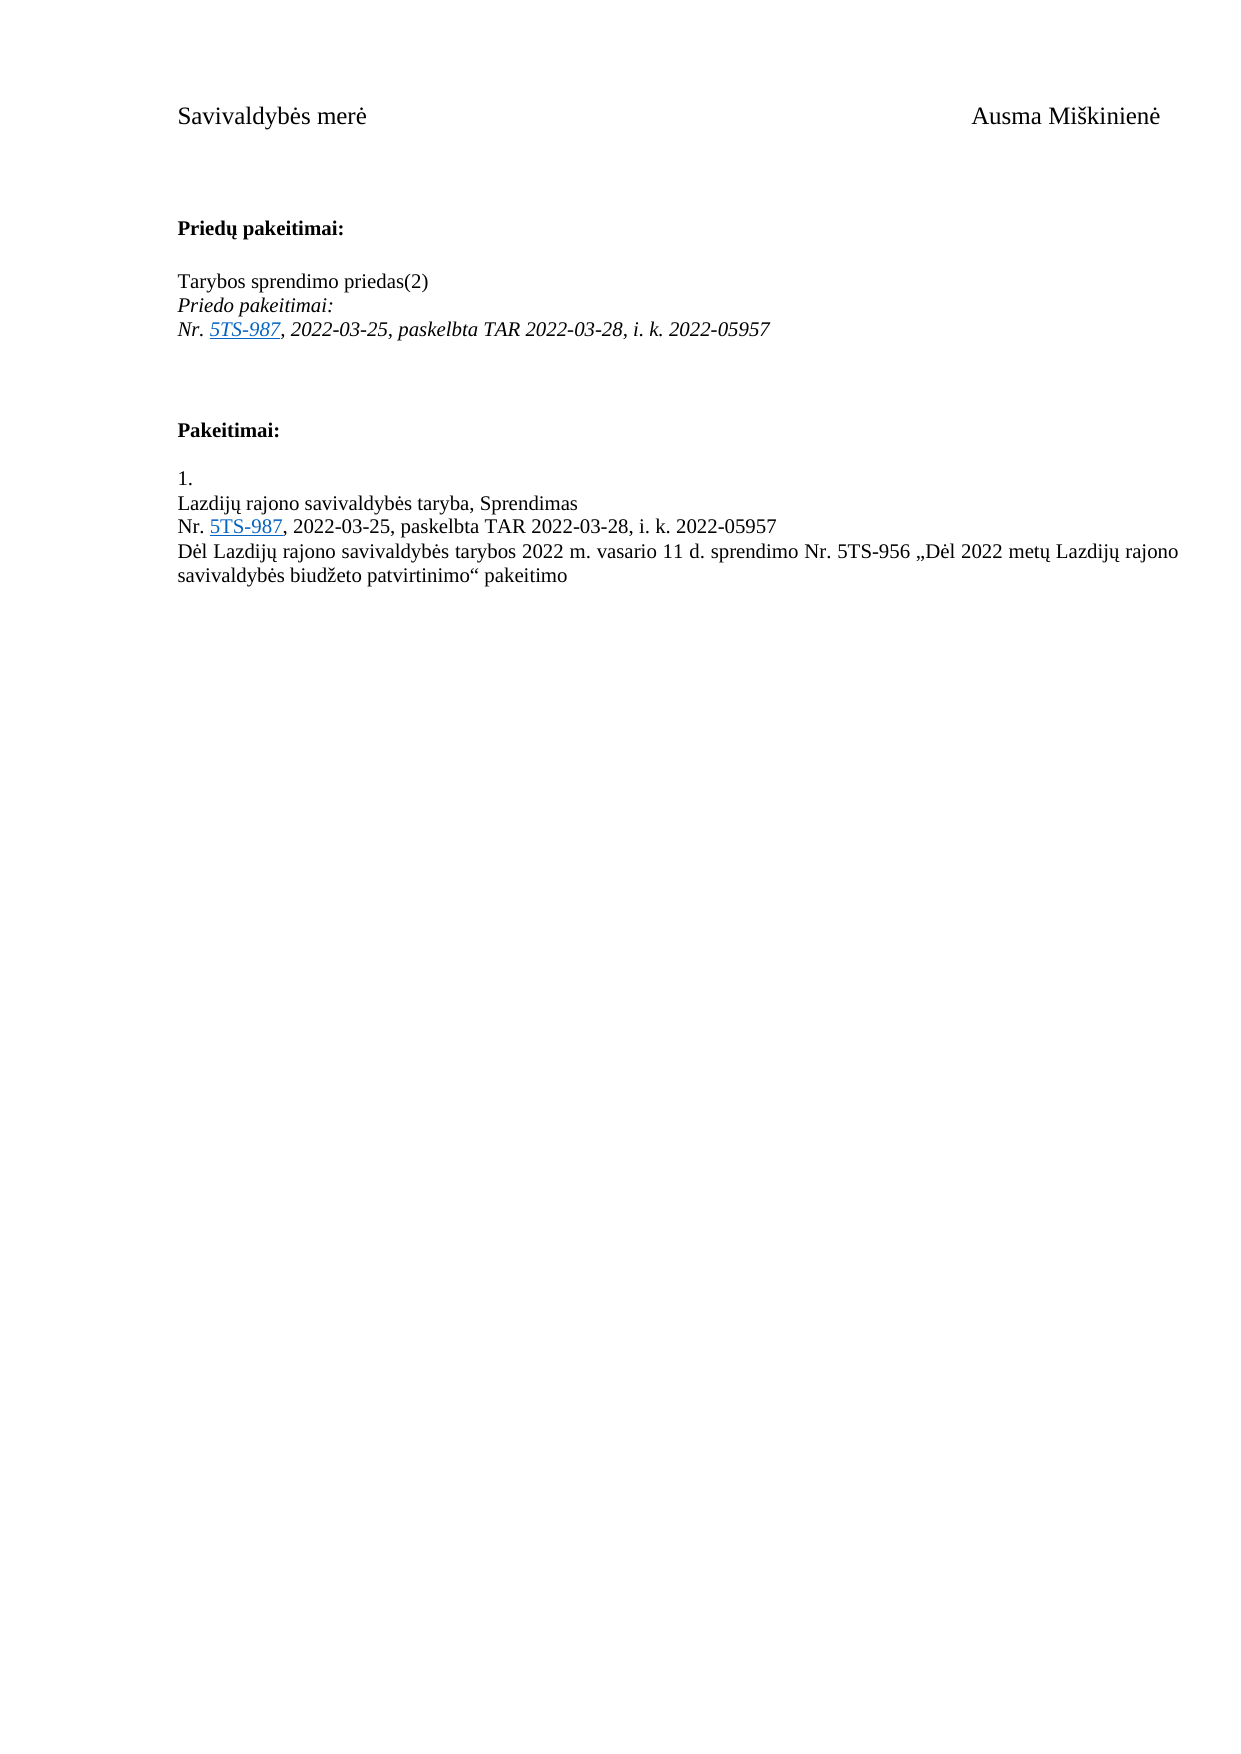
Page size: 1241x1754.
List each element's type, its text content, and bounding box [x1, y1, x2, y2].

text Nr. 5TS-987, 2022-03-25, paskelbta TAR 2022-03-28, i. k. 2022-05957 [177, 514, 1181, 538]
text Priedo pakeitimai: [177, 293, 1181, 317]
text Lazdijų rajono savivaldybės taryba, Sprendimas [177, 490, 1181, 514]
text Priedų pakeitimai: [177, 216, 1181, 240]
text Savivaldybės merė Ausma Miškinienė [177, 101, 1181, 130]
text Nr. 5TS-987, 2022-03-25, paskelbta TAR 2022-03-28, i. k. 2022-05957 [177, 317, 1181, 341]
text Pakeitimai: [177, 418, 1181, 442]
text 1. [177, 466, 1181, 490]
text Dėl Lazdijų rajono savivaldybės tarybos 2022 m. vasario 11 d. sprendimo Nr. 5TS-956 „Dėl 2022 metų Lazdijų rajono savivaldybės biudžeto patvirtinimo“ pakeitimo [177, 538, 1181, 587]
text Tarybos sprendimo priedas(2) [177, 269, 1181, 293]
